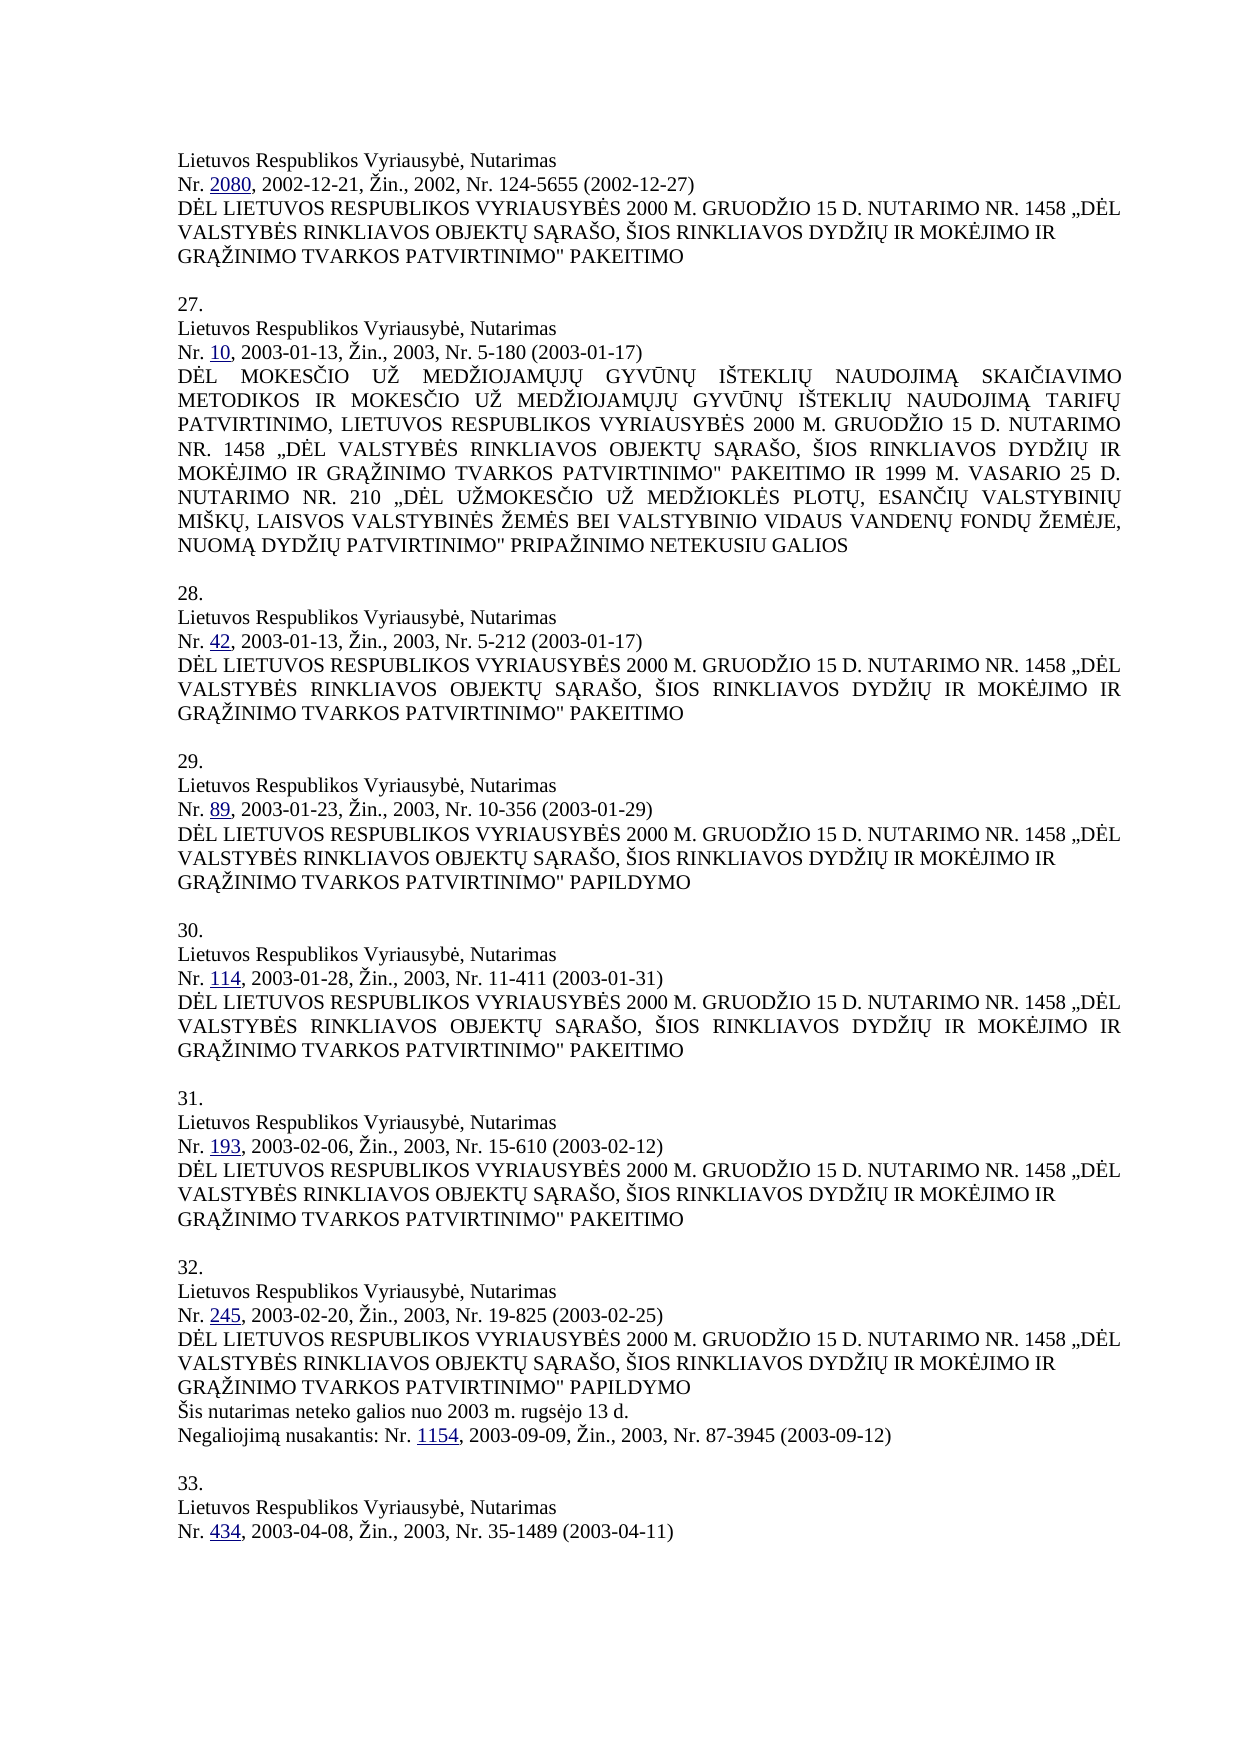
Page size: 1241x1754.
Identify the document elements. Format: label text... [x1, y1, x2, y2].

text Lietuvos Respublikos Vyriausybė, Nutarimas [177, 148, 1122, 172]
text 28. [177, 581, 1122, 605]
text Lietuvos Respublikos Vyriausybė, Nutarimas [177, 942, 1122, 966]
text Nr. 2080, 2002-12-21, Žin., 2002, Nr. 124-5655 (2002-12-27) [177, 172, 1122, 196]
text 27. [177, 292, 1122, 316]
text Lietuvos Respublikos Vyriausybė, Nutarimas [177, 1495, 1122, 1519]
text Nr. 434, 2003-04-08, Žin., 2003, Nr. 35-1489 (2003-04-11) [177, 1519, 1122, 1543]
text DĖL LIETUVOS RESPUBLIKOS VYRIAUSYBĖS 2000 M. GRUODŽIO 15 D. NUTARIMO NR. 1458 „DĖL VALSTYBĖS RINKLIAVOS OBJEKTŲ SĄRAŠO, ŠIOS RINKLIAVOS DYDŽIŲ IR MOKĖJIMO IR GRĄŽINIMO TVARKOS PATVIRTINIMO" PAKEITIMO [177, 653, 1122, 725]
text 32. [177, 1254, 1122, 1279]
text 31. [177, 1086, 1122, 1110]
text Lietuvos Respublikos Vyriausybė, Nutarimas [177, 1279, 1122, 1303]
text Nr. 89, 2003-01-23, Žin., 2003, Nr. 10-356 (2003-01-29) [177, 797, 1122, 821]
text Lietuvos Respublikos Vyriausybė, Nutarimas [177, 1110, 1122, 1134]
text Lietuvos Respublikos Vyriausybė, Nutarimas [177, 605, 1122, 629]
text Nr. 114, 2003-01-28, Žin., 2003, Nr. 11-411 (2003-01-31) [177, 966, 1122, 990]
text Negaliojimą nusakantis: Nr. 1154, 2003-09-09, Žin., 2003, Nr. 87-3945 (2003-09-12) [177, 1423, 1122, 1447]
text Nr. 193, 2003-02-06, Žin., 2003, Nr. 15-610 (2003-02-12) [177, 1134, 1122, 1158]
text DĖL MOKESČIO UŽ MEDŽIOJAMŲJŲ GYVŪNŲ IŠTEKLIŲ NAUDOJIMĄ SKAIČIAVIMO METODIKOS IR MOKESČIO UŽ MEDŽIOJAMŲJŲ GYVŪNŲ IŠTEKLIŲ NAUDOJIMĄ TARIFŲ PATVIRTINIMO, LIETUVOS RESPUBLIKOS VYRIAUSYBĖS 2000 M. GRUODŽIO 15 D. NUTARIMO NR. 1458 „DĖL VALSTYBĖS RINKLIAVOS OBJEKTŲ SĄRAŠO, ŠIOS RINKLIAVOS DYDŽIŲ IR MOKĖJIMO IR GRĄŽINIMO TVARKOS PATVIRTINIMO" PAKEITIMO IR 1999 M. VASARIO 25 D. NUTARIMO NR. 210 „DĖL UŽMOKESČIO UŽ MEDŽIOKLĖS PLOTŲ, ESANČIŲ VALSTYBINIŲ MIŠKŲ, LAISVOS VALSTYBINĖS ŽEMĖS BEI VALSTYBINIO VIDAUS VANDENŲ FONDŲ ŽEMĖJE, NUOMĄ DYDŽIŲ PATVIRTINIMO" PRIPAŽINIMO NETEKUSIU GALIOS [177, 364, 1122, 557]
text DĖL LIETUVOS RESPUBLIKOS VYRIAUSYBĖS 2000 M. GRUODŽIO 15 D. NUTARIMO NR. 1458 „DĖL VALSTYBĖS RINKLIAVOS OBJEKTŲ SĄRAŠO, ŠIOS RINKLIAVOS DYDŽIŲ IR MOKĖJIMO IR GRĄŽINIMO TVARKOS PATVIRTINIMO" PAKEITIMO [177, 990, 1122, 1062]
text 33. [177, 1471, 1122, 1495]
text DĖL LIETUVOS RESPUBLIKOS VYRIAUSYBĖS 2000 M. GRUODŽIO 15 D. NUTARIMO NR. 1458 „DĖL VALSTYBĖS RINKLIAVOS OBJEKTŲ SĄRAŠO, ŠIOS RINKLIAVOS DYDŽIŲ IR MOKĖJIMO IR GRĄŽINIMO TVARKOS PATVIRTINIMO" PAPILDYMO [177, 1327, 1122, 1399]
text Nr. 245, 2003-02-20, Žin., 2003, Nr. 19-825 (2003-02-25) [177, 1303, 1122, 1327]
text Nr. 42, 2003-01-13, Žin., 2003, Nr. 5-212 (2003-01-17) [177, 629, 1122, 653]
text DĖL LIETUVOS RESPUBLIKOS VYRIAUSYBĖS 2000 M. GRUODŽIO 15 D. NUTARIMO NR. 1458 „DĖL VALSTYBĖS RINKLIAVOS OBJEKTŲ SĄRAŠO, ŠIOS RINKLIAVOS DYDŽIŲ IR MOKĖJIMO IR GRĄŽINIMO TVARKOS PATVIRTINIMO" PAKEITIMO [177, 1158, 1122, 1231]
text DĖL LIETUVOS RESPUBLIKOS VYRIAUSYBĖS 2000 M. GRUODŽIO 15 D. NUTARIMO NR. 1458 „DĖL VALSTYBĖS RINKLIAVOS OBJEKTŲ SĄRAŠO, ŠIOS RINKLIAVOS DYDŽIŲ IR MOKĖJIMO IR GRĄŽINIMO TVARKOS PATVIRTINIMO" PAPILDYMO [177, 821, 1122, 894]
text DĖL LIETUVOS RESPUBLIKOS VYRIAUSYBĖS 2000 M. GRUODŽIO 15 D. NUTARIMO NR. 1458 „DĖL VALSTYBĖS RINKLIAVOS OBJEKTŲ SĄRAŠO, ŠIOS RINKLIAVOS DYDŽIŲ IR MOKĖJIMO IR GRĄŽINIMO TVARKOS PATVIRTINIMO" PAKEITIMO [177, 196, 1122, 268]
text Nr. 10, 2003-01-13, Žin., 2003, Nr. 5-180 (2003-01-17) [177, 340, 1122, 364]
text Lietuvos Respublikos Vyriausybė, Nutarimas [177, 773, 1122, 797]
text 30. [177, 918, 1122, 942]
text Šis nutarimas neteko galios nuo 2003 m. rugsėjo 13 d. [177, 1399, 1122, 1423]
text Lietuvos Respublikos Vyriausybė, Nutarimas [177, 316, 1122, 340]
text 29. [177, 749, 1122, 773]
